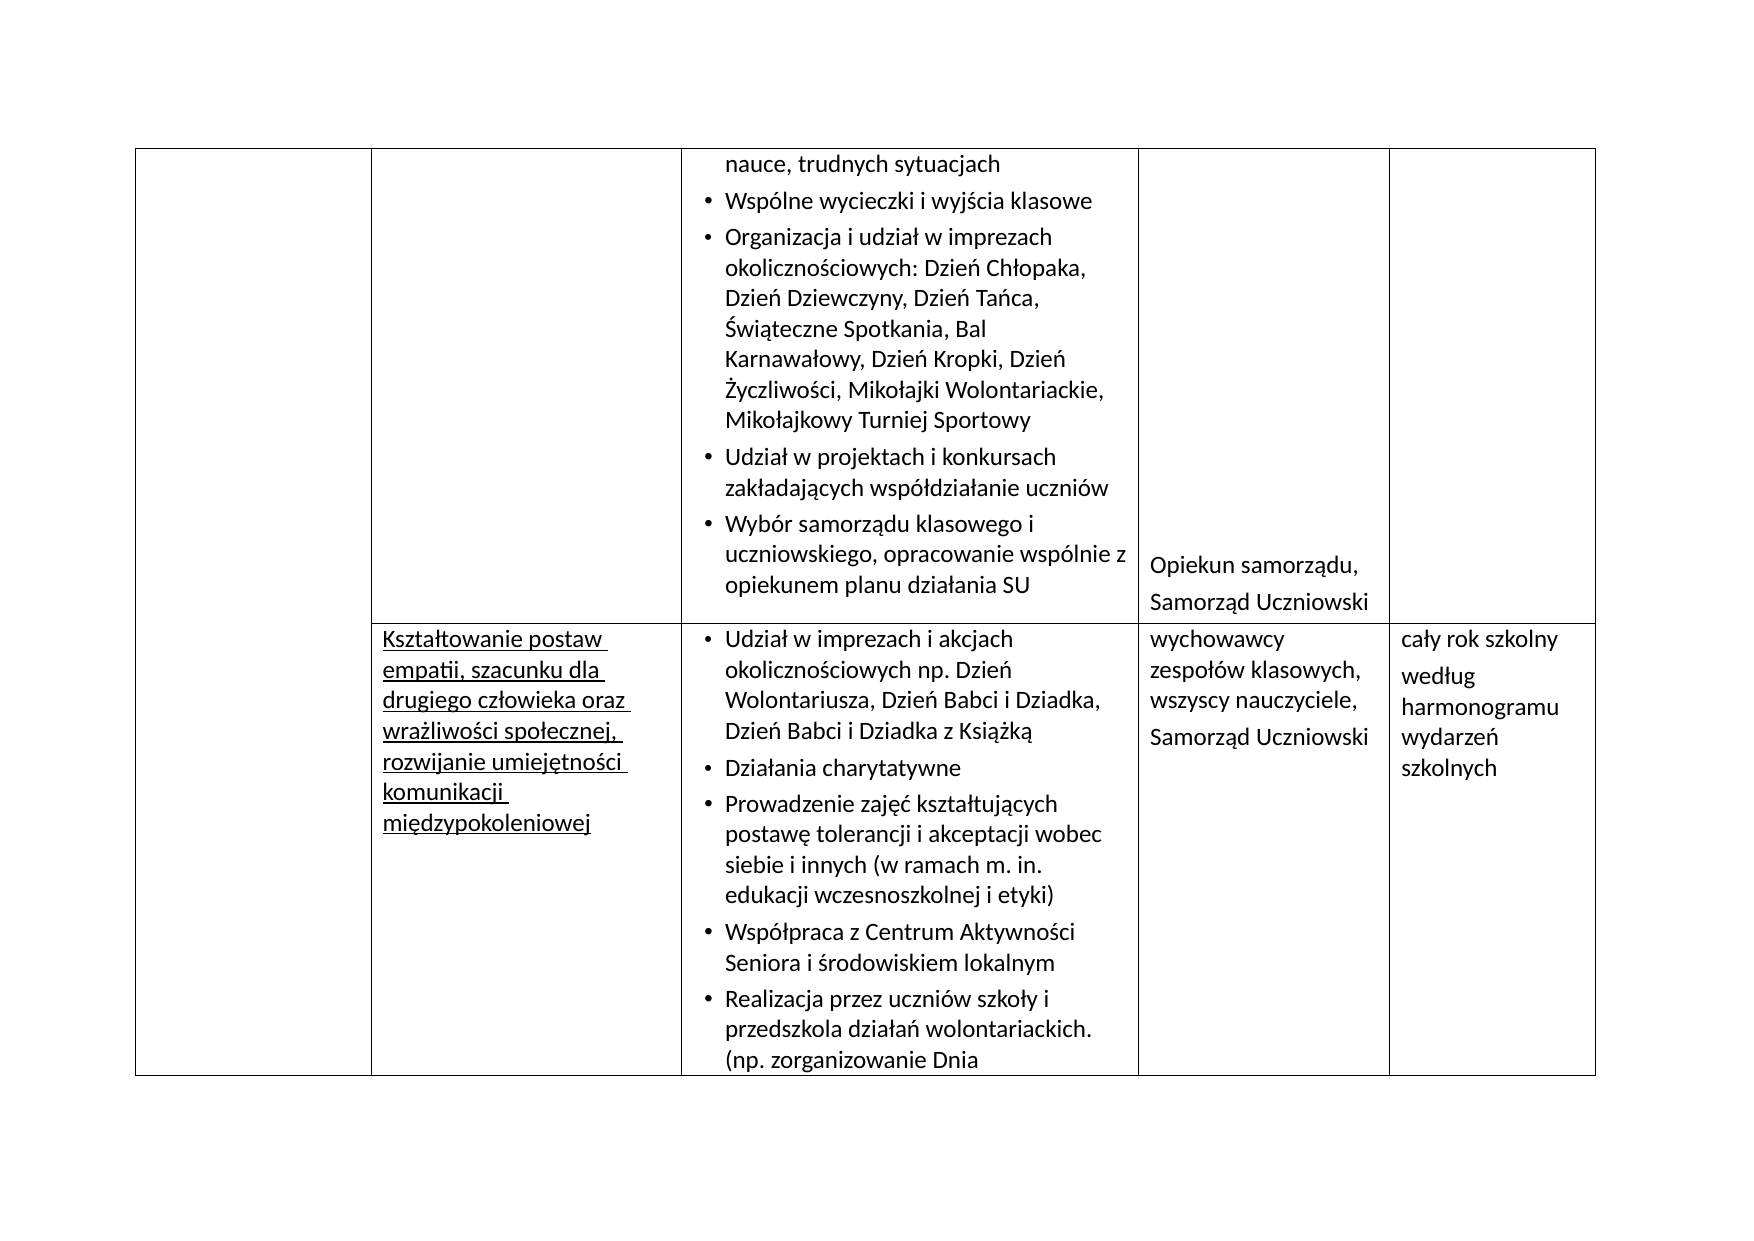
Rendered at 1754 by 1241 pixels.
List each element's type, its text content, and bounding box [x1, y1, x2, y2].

table_cell nauce, trudnych sytuacjach Wspólne wycieczki i wyjścia klasowe Organizacja i udział w imprezach okolicznościowych: Dzień Chłopaka, Dzień Dziewczyny, Dzień Tańca, Świąteczne Spotkania, Bal Karnawałowy, Dzień Kropki, Dzień Życzliwości, Mikołajki Wolontariackie, Mikołajkowy Turniej Sportowy Udział w projektach i konkursach zakładających współdziałanie uczniów Wybór samorządu klasowego i uczniowskiego, opracowanie wspólnie z opiekunem planu działania SU [682, 149, 1138, 623]
table_cell cały rok szkolny według harmonogramu wydarzeń szkolnych [1390, 624, 1595, 1075]
table_cell wychowawcy zespołów klasowych, wszyscy nauczyciele, Samorząd Uczniowski [1139, 624, 1389, 1075]
table_cell Opiekun samorządu, Samorząd Uczniowski [1139, 149, 1389, 623]
table_cell Kształtowanie postaw empatii, szacunku dla drugiego człowieka oraz wrażliwości społecznej, rozwijanie umiejętności komunikacji międzypokoleniowej [372, 624, 681, 1075]
table_cell [136, 149, 371, 1075]
table_cell Udział w imprezach i akcjach okolicznościowych np. Dzień Wolontariusza, Dzień Babci i Dziadka, Dzień Babci i Dziadka z Książką Działania charytatywne Prowadzenie zajęć kształtujących postawę tolerancji i akceptacji wobec siebie i innych (w ramach m. in. edukacji wczesnoszkolnej i etyki) Współpraca z Centrum Aktywności Seniora i środowiskiem lokalnym Realizacja przez uczniów szkoły i przedszkola działań wolontariackich. (np. zorganizowanie Dnia [682, 624, 1138, 1075]
table_cell [372, 149, 681, 623]
table_cell [1390, 149, 1595, 623]
